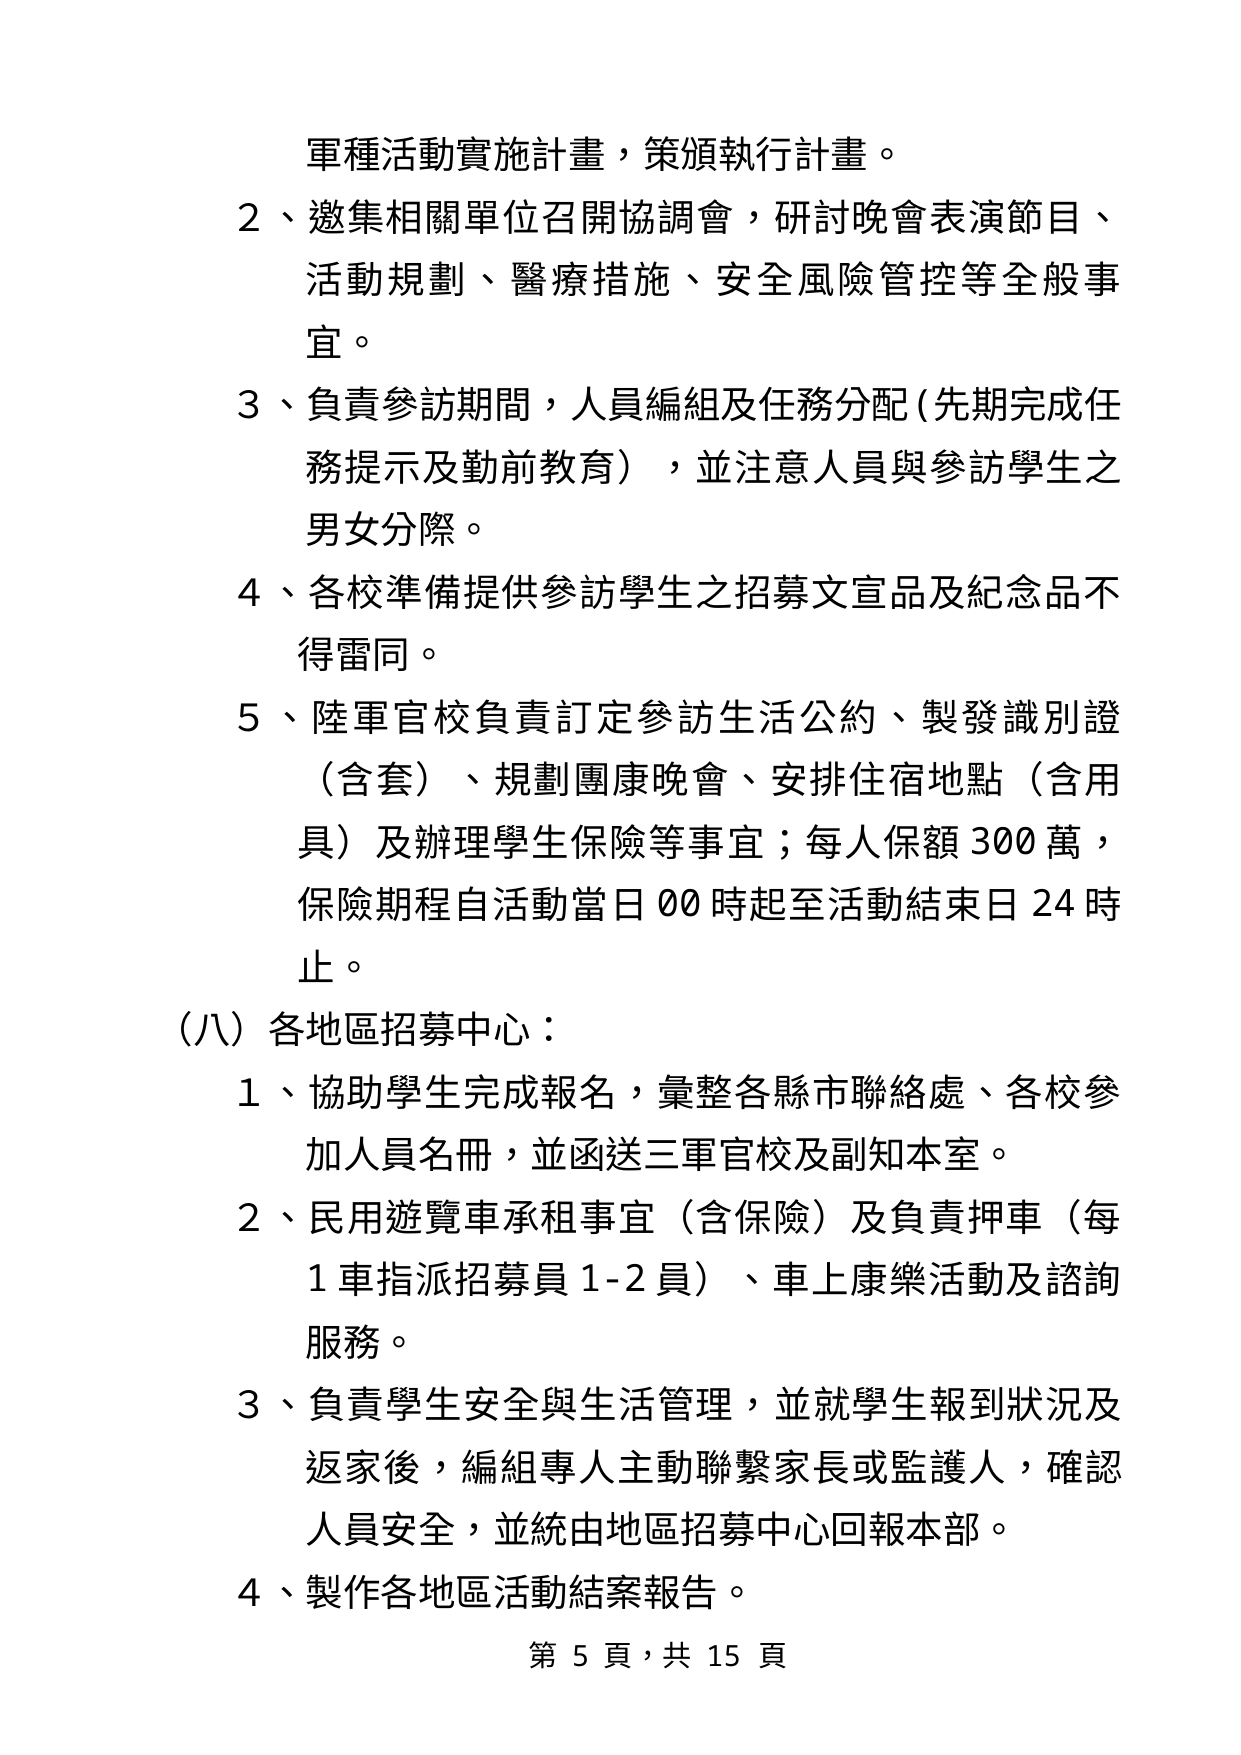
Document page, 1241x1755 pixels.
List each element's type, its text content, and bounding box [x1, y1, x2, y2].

text 軍種活動實施計畫，策頒執行計畫。 [231, 111, 1122, 173]
text ４、各校準備提供參訪學生之招募文宣品及紀念品不得雷同。 [230, 548, 1122, 673]
text ３、負責學生安全與生活管理，並就學生報到狀況及返家後，編組專人主動聯繫家長或監護人，確認人員安全，並統由地區招募中心回報本部。 [231, 1361, 1122, 1548]
text ５、陸軍官校負責訂定參訪生活公約、製發識別證（含套）、規劃團康晚會、安排住宿地點（含用具）及辦理學生保險等事宜；每人保額300萬，保險期程自活動當日00時起至活動結束日24時止。 [230, 673, 1122, 986]
text ２、民用遊覽車承租事宜（含保險）及負責押車（每1車指派招募員1-2員）、車上康樂活動及諮詢服務。 [231, 1173, 1122, 1361]
text ２、邀集相關單位召開協調會，研討晚會表演節目、活動規劃、醫療措施、安全風險管控等全般事宜。 [231, 173, 1122, 361]
text １、協助學生完成報名，彙整各縣市聯絡處、各校參加人員名冊，並函送三軍官校及副知本室。 [231, 1048, 1122, 1173]
text ４、製作各地區活動結案報告。 [231, 1548, 1122, 1611]
text （八）各地區招募中心： [156, 986, 1122, 1048]
text ３、負責參訪期間，人員編組及任務分配(先期完成任務提示及勤前教育），並注意人員與參訪學生之男女分際。 [231, 361, 1122, 548]
